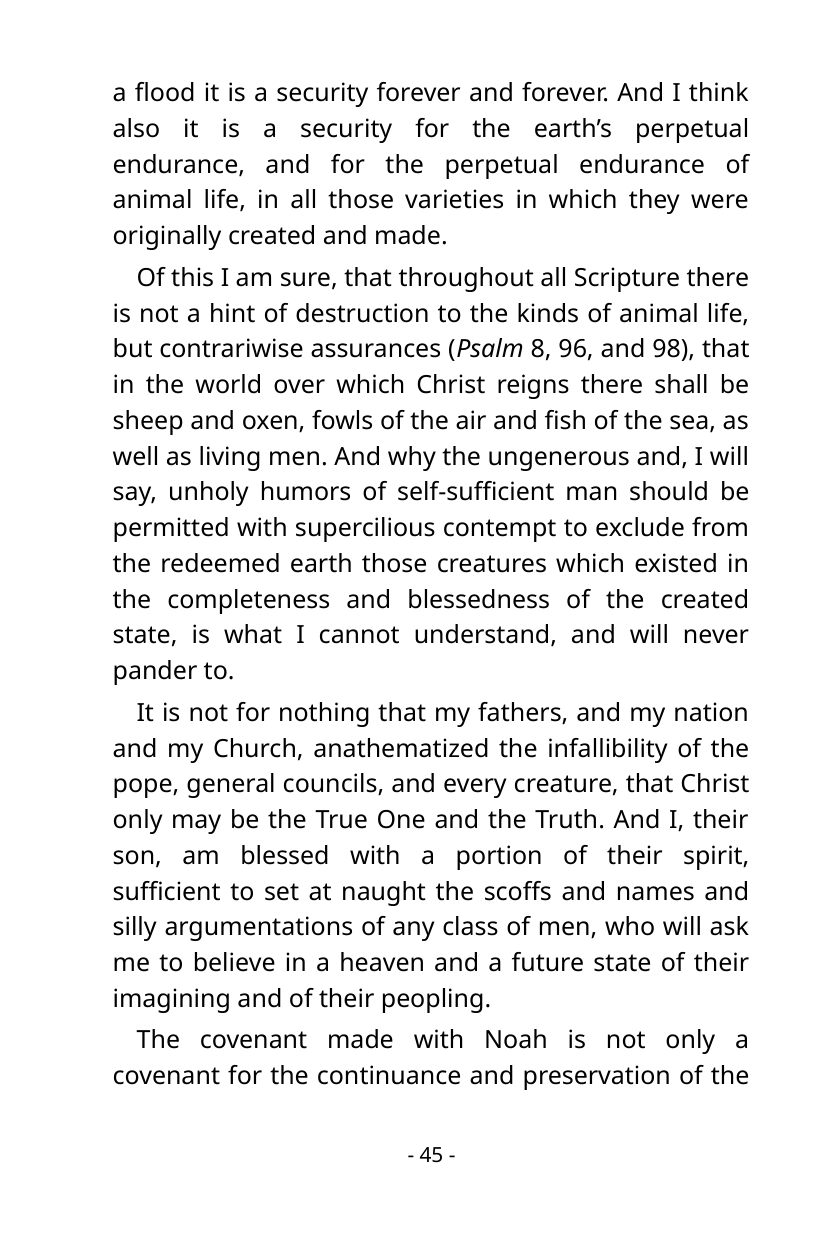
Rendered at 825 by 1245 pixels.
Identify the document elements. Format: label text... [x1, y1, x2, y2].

text Of this I am sure, that throughout all Scripture there is not a hint of destruction to the kinds of animal life, but contrariwise assurances (Psalm 8, 96, and 98), that in the world over which Christ reigns there shall be sheep and oxen, fowls of the air and fish of the sea, as well as living men. And why the ungenerous and, I will say, unholy humors of self-sufficient man should be permitted with supercilious contempt to exclude from the redeemed earth those creatures which existed in the completeness and blessedness of the created state, is what I cannot understand, and will never pander to. [112, 260, 750, 687]
text a flood it is a security forever and forever. And I think also it is a security for the earth’s perpetual endurance, and for the perpetual endurance of animal life, in all those varieties in which they were originally created and made. [112, 75, 750, 252]
text The covenant made with Noah is not only a covenant for the continuance and preservation of the [112, 1022, 750, 1092]
text It is not for nothing that my fathers, and my nation and my Church, anathematized the infallibility of the pope, general councils, and every creature, that Christ only may be the True One and the Truth. And I, their son, am blessed with a portion of their spirit, sufficient to set at naught the scoffs and names and silly argumentations of any class of men, who will ask me to believe in a heaven and a future state of their imagining and of their peopling. [112, 694, 750, 1014]
